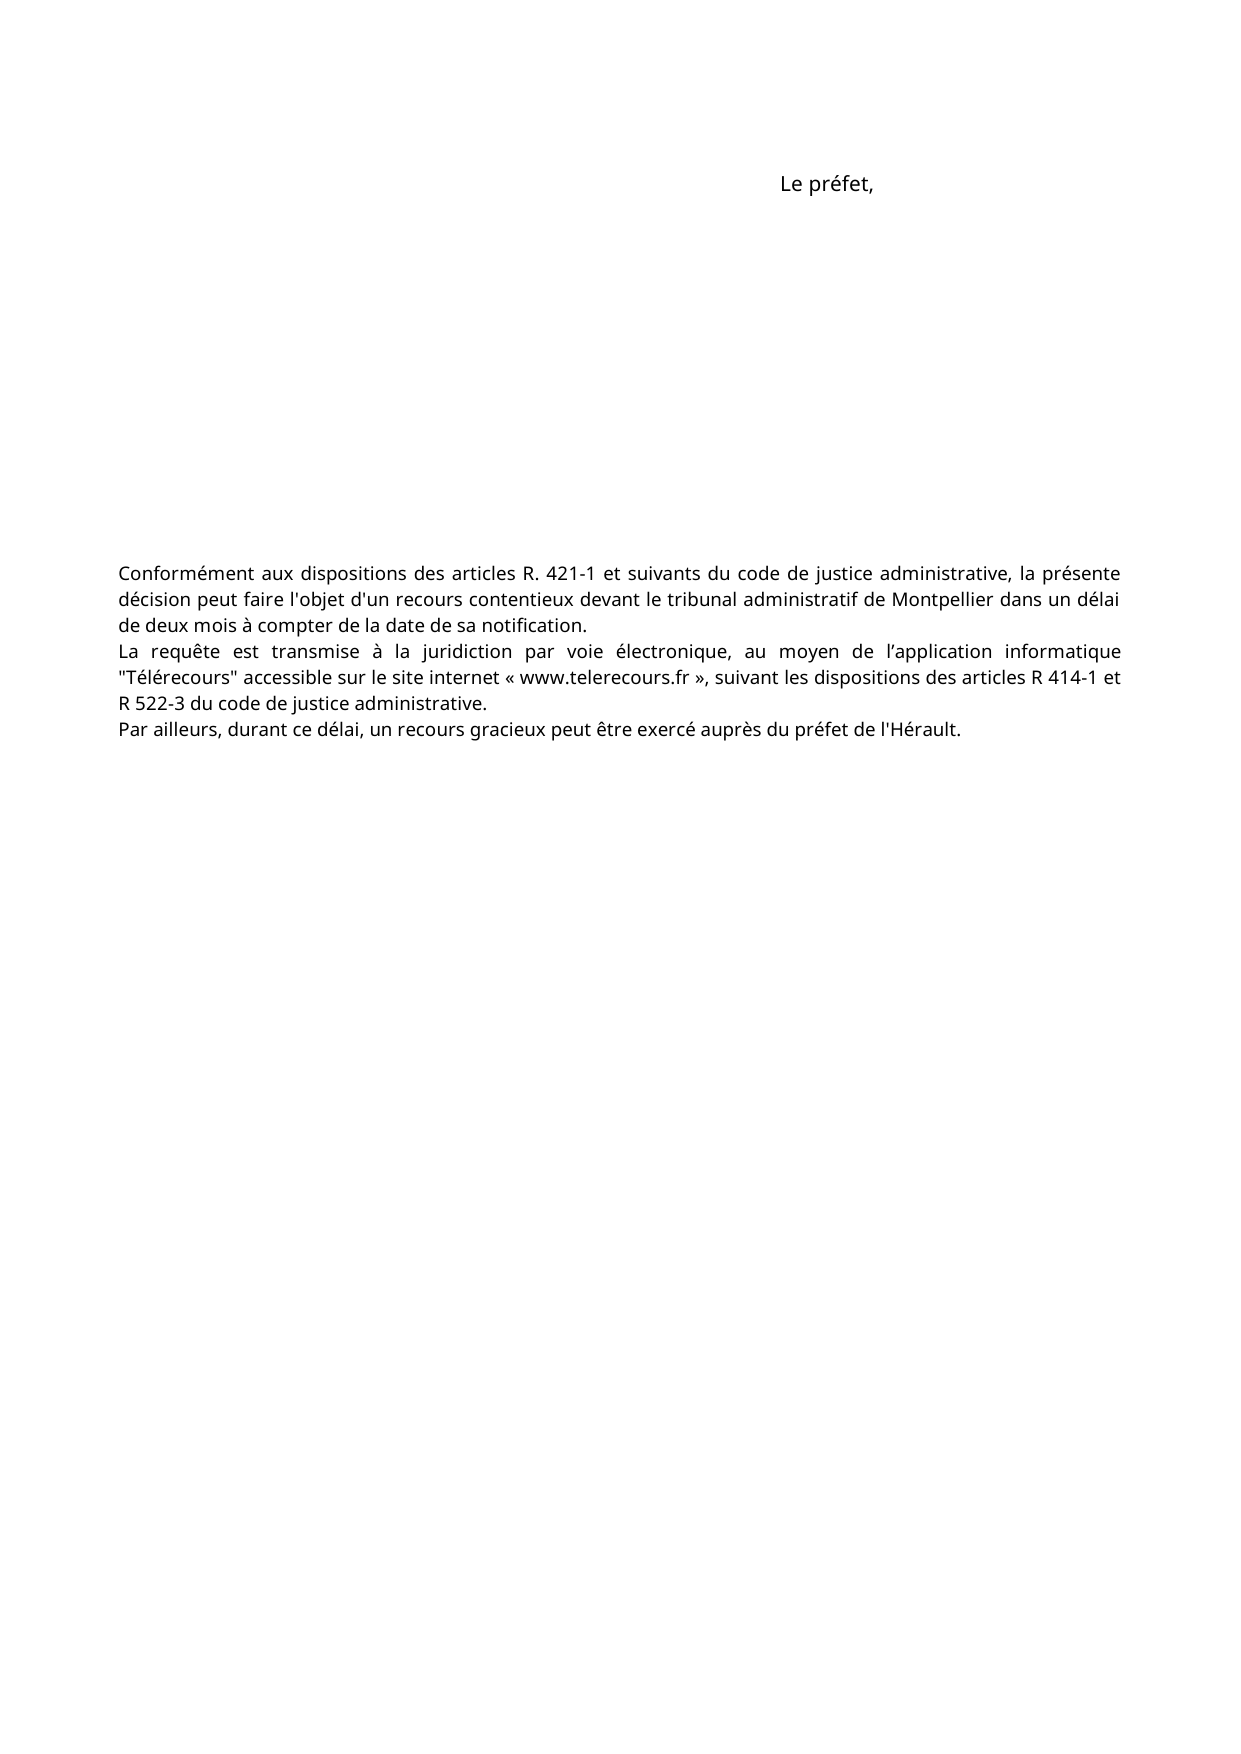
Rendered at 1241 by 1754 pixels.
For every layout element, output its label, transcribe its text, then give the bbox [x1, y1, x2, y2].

text Par ailleurs, durant ce délai, un recours gracieux peut être exercé auprès du préfet de l'Hérault. [118, 716, 1122, 742]
text Le préfet, [532, 169, 1122, 197]
text La requête est transmise à la juridiction par voie électronique, au moyen de l’application informatique "Télérecours" accessible sur le site internet « www.telerecours.fr », suivant les dispositions des articles R 414-1 et R 522-3 du code de justice administrative. [118, 637, 1122, 716]
text Conformément aux dispositions des articles R. 421-1 et suivants du code de justice administrative, la présente décision peut faire l'objet d'un recours contentieux devant le tribunal administratif de Montpellier dans un délai de deux mois à compter de la date de sa notification. [118, 559, 1122, 637]
